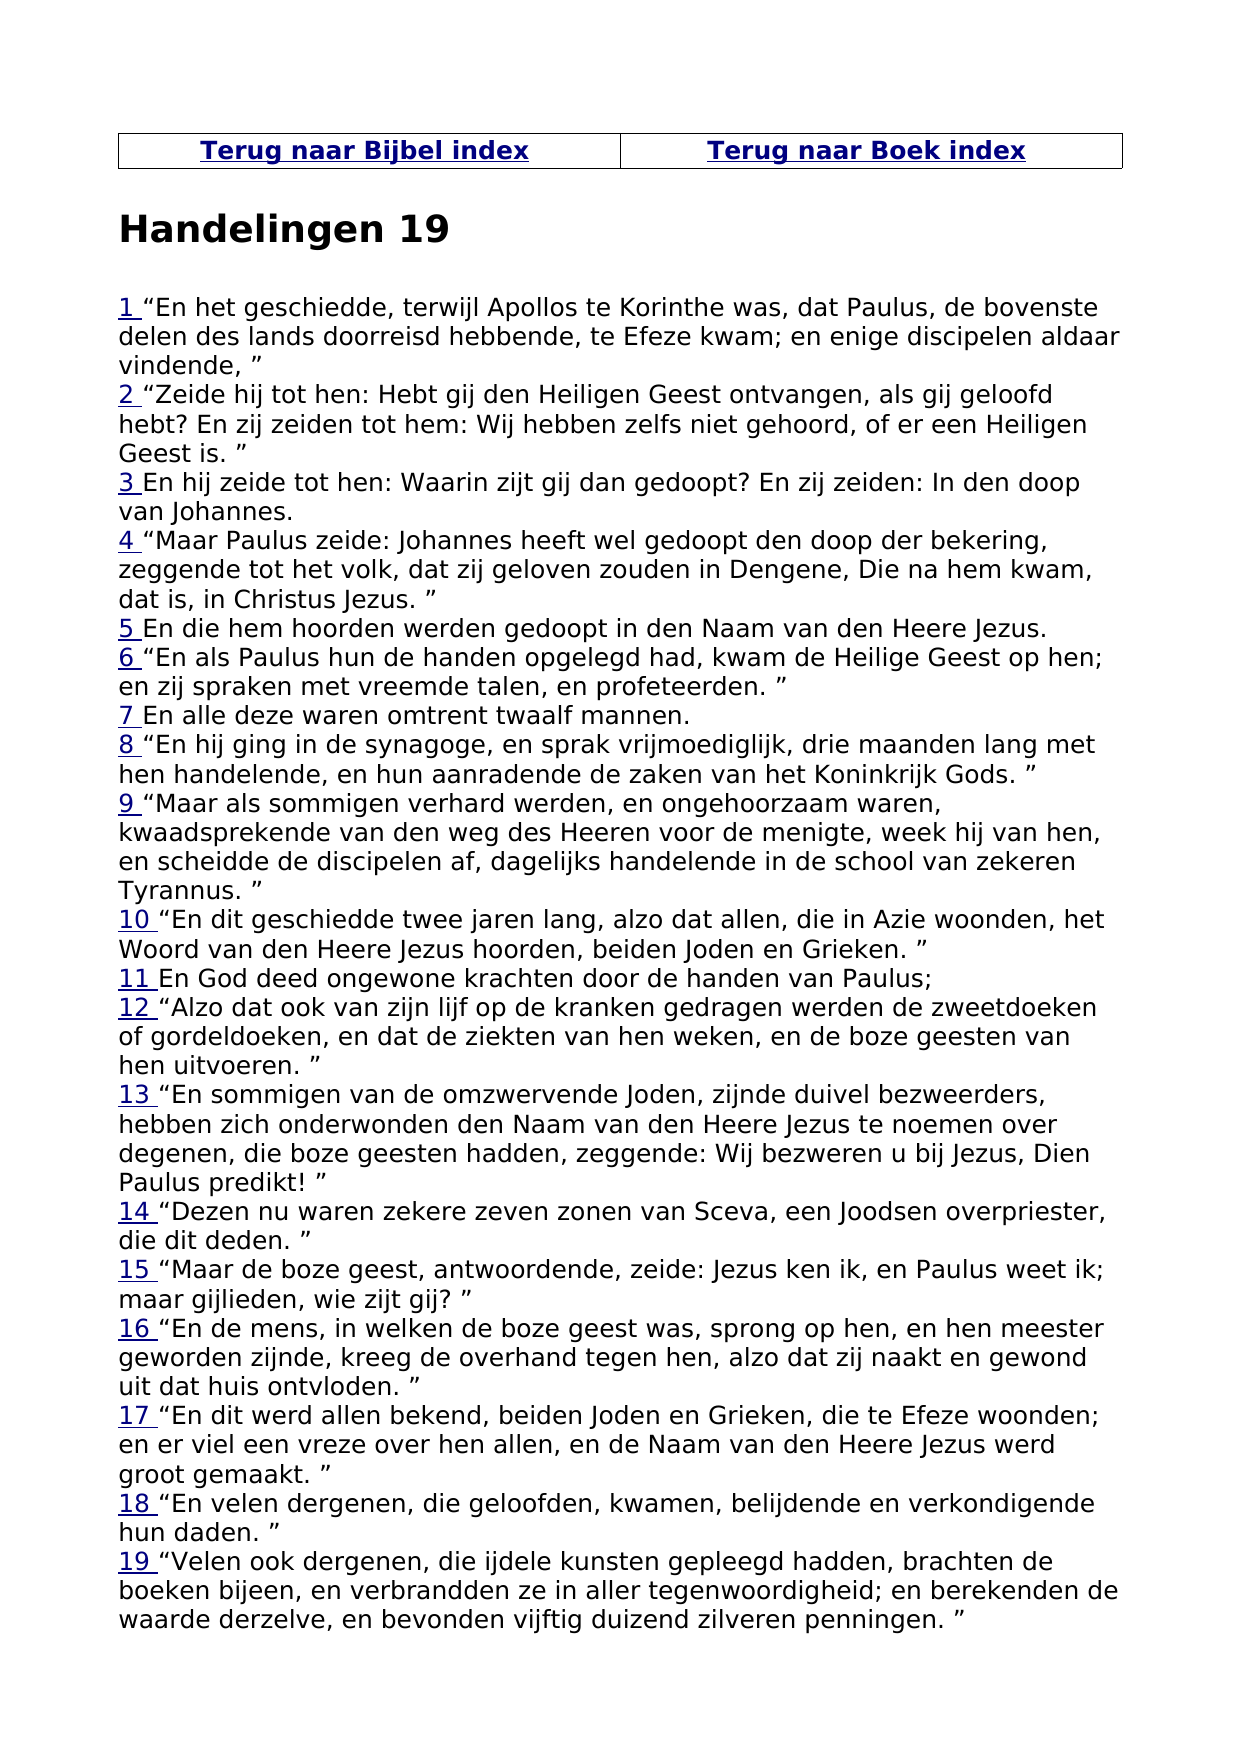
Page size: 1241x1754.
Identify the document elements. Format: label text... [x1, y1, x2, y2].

subtitle Handelingen 19 [118, 208, 1122, 252]
table_header Terug naar Bijbel index [119, 134, 620, 168]
table_header Terug naar Boek index [621, 134, 1122, 168]
text 1 “En het geschiedde, terwijl Apollos te Korinthe was, dat Paulus, de bovenste delen des lands doorreisd hebbende, te Efeze kwam; en enige discipelen aldaar vindende, ” 2 “Zeide hij tot hen: Hebt gij den Heiligen Geest ontvangen, als gij geloofd hebt? En zij zeiden tot hem: Wij hebben zelfs niet gehoord, of er een Heiligen Geest is. ” 3 En hij zeide tot hen: Waarin zijt gij dan gedoopt? En zij zeiden: In den doop van Johannes. 4 “Maar Paulus zeide: Johannes heeft wel gedoopt den doop der bekering, zeggende tot het volk, dat zij geloven zouden in Dengene, Die na hem kwam, dat is, in Christus Jezus. ” 5 En die hem hoorden werden gedoopt in den Naam van den Heere Jezus. 6 “En als Paulus hun de handen opgelegd had, kwam de Heilige Geest op hen; en zij spraken met vreemde talen, en profeteerden. ” 7 En alle deze waren omtrent twaalf mannen. 8 “En hij ging in de synagoge, en sprak vrijmoediglijk, drie maanden lang met hen handelende, en hun aanradende de zaken van het Koninkrijk Gods. ” 9 “Maar als sommigen verhard werden, en ongehoorzaam waren, kwaadsprekende van den weg des Heeren voor de menigte, week hij van hen, en scheidde de discipelen af, dagelijks handelende in de school van zekeren Tyrannus. ” 10 “En dit geschiedde twee jaren lang, alzo dat allen, die in Azie woonden, het Woord van den Heere Jezus hoorden, beiden Joden en Grieken. ” 11 En God deed ongewone krachten door de handen van Paulus; 12 “Alzo dat ook van zijn lijf op de kranken gedragen werden de zweetdoeken of gordeldoeken, en dat de ziekten van hen weken, en de boze geesten van hen uitvoeren. ” 13 “En sommigen van de omzwervende Joden, zijnde duivel bezweerders, hebben zich onderwonden den Naam van den Heere Jezus te noemen over degenen, die boze geesten hadden, zeggende: Wij bezweren u bij Jezus, Dien Paulus predikt! ” 14 “Dezen nu waren zekere zeven zonen van Sceva, een Joodsen overpriester, die dit deden. ” 15 “Maar de boze geest, antwoordende, zeide: Jezus ken ik, en Paulus weet ik; maar gijlieden, wie zijt gij? ” 16 “En de mens, in welken de boze geest was, sprong op hen, en hen meester geworden zijnde, kreeg de overhand tegen hen, alzo dat zij naakt en gewond uit dat huis ontvloden. ” 17 “En dit werd allen bekend, beiden Joden en Grieken, die te Efeze woonden; en er viel een vreze over hen allen, en de Naam van den Heere Jezus werd groot gemaakt. ” 18 “En velen dergenen, die geloofden, kwamen, belijdende en verkondigende hun daden. ” 19 “Velen ook dergenen, die ijdele kunsten gepleegd hadden, brachten de boeken bijeen, en verbrandden ze in aller tegenwoordigheid; en berekenden de waarde derzelve, en bevonden vijftig duizend zilveren penningen. ” [118, 264, 1122, 1635]
